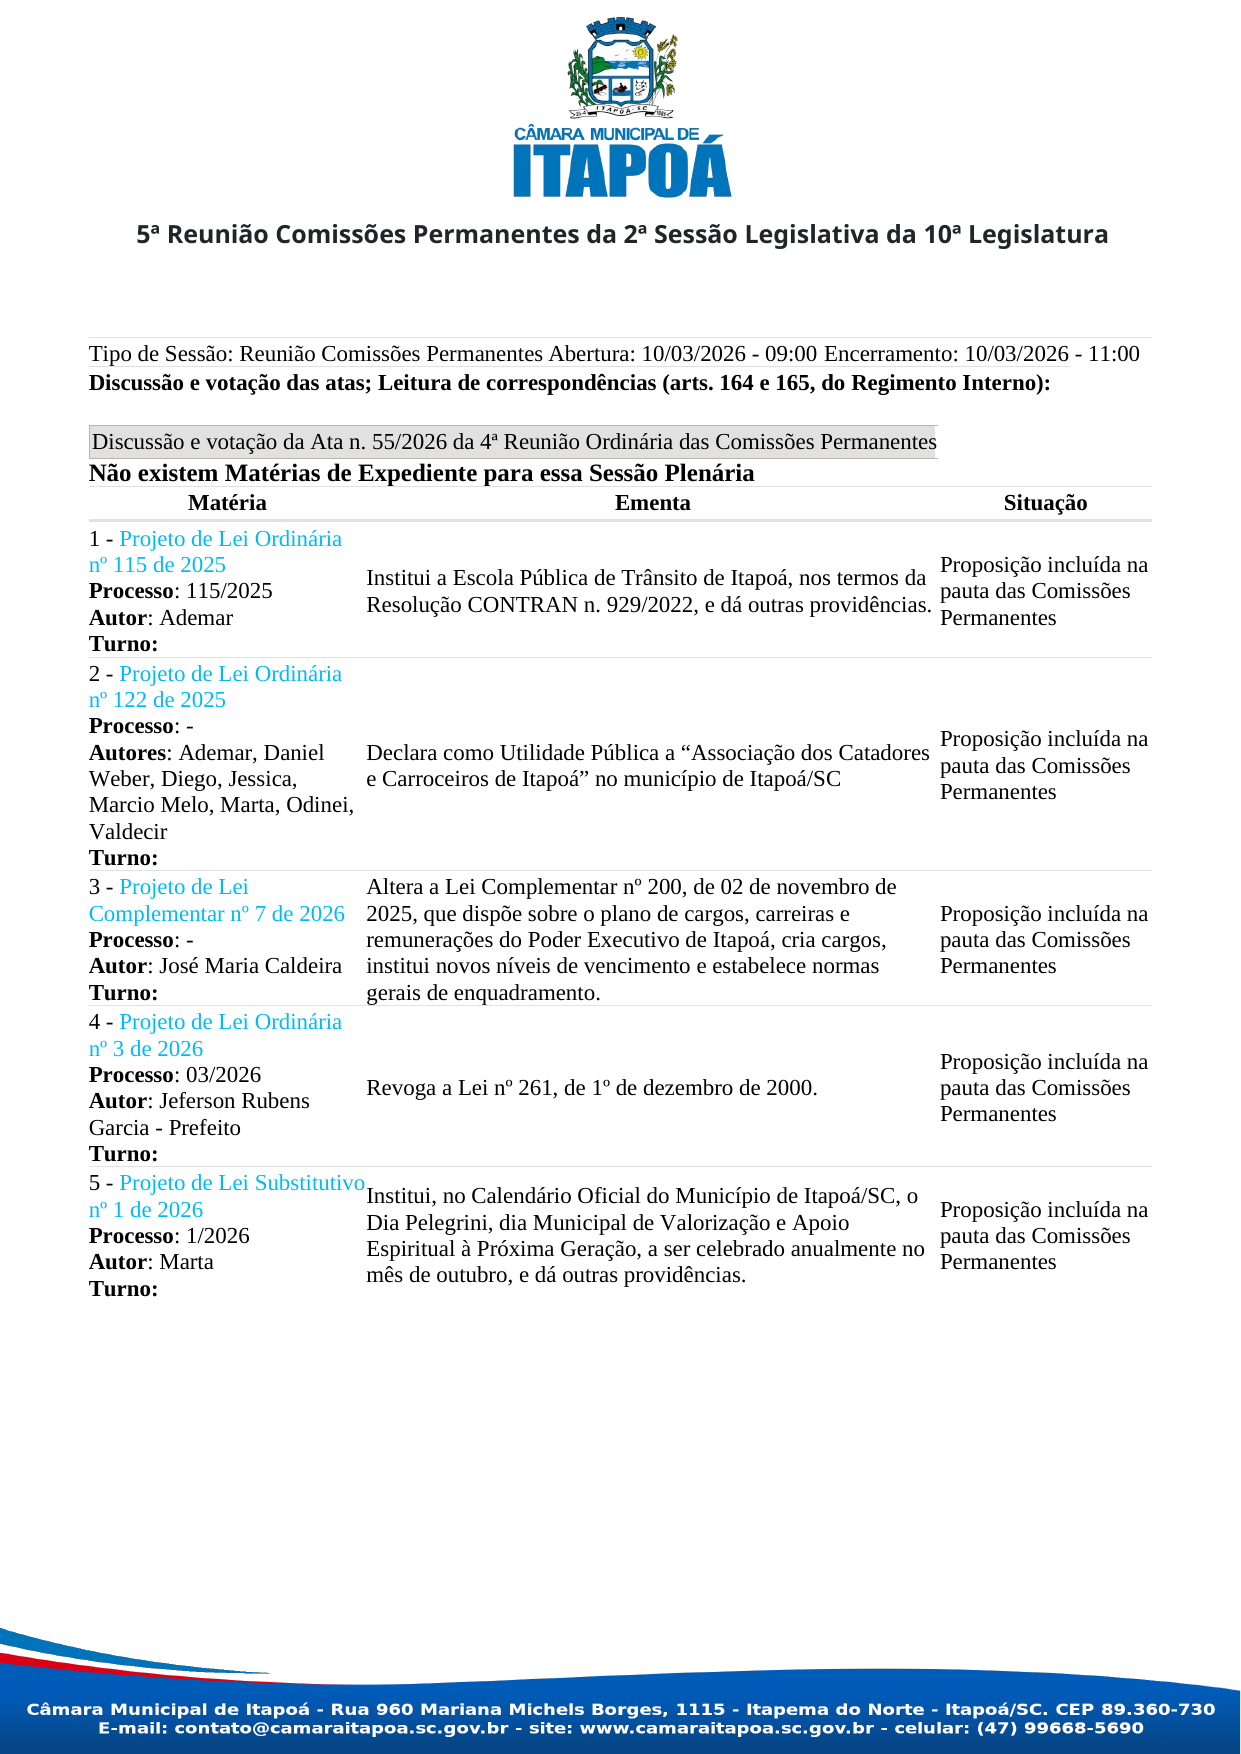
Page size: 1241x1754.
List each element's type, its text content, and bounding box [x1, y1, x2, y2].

table_cell Institui a Escola Pública de Trânsito de Itapoá, nos termos da Resolução CONTRAN n. 929/2022, e dá outras providências. [366, 522, 940, 657]
table_cell Proposição incluída na pauta das Comissões Permanentes [940, 1167, 1152, 1301]
subtitle 5ª Reunião Comissões Permanentes da 2ª Sessão Legislativa da 10ª Legislatura [94, 217, 1152, 251]
picture [0, 1628, 1241, 1754]
table_header Encerramento: 10/03/2026 - 11:00 [824, 338, 1152, 366]
table_header Matéria [89, 487, 366, 519]
table_cell Altera a Lei Complementar nº 200, de 02 de novembro de 2025, que dispõe sobre o plano de cargos, carreiras e remunerações do Poder Executivo de Itapoá, cria cargos, institui novos níveis de vencimento e estabelece normas gerais de enquadramento. [366, 871, 940, 1005]
table_cell 4 - Projeto de Lei Ordinária nº 3 de 2026 Processo: 03/2026 Autor: Jeferson Rubens Garcia - Prefeito Turno: [89, 1006, 366, 1166]
table_header Abertura: 10/03/2026 - 09:00 [548, 338, 824, 366]
table_cell Revoga a Lei nº 261, de 1º de dezembro de 2000. [366, 1006, 940, 1166]
table_cell 2 - Projeto de Lei Ordinária nº 122 de 2025 Processo: - Autores: Ademar, Daniel Weber, Diego, Jessica, Marcio Melo, Marta, Odinei, Valdecir Turno: [89, 658, 366, 870]
table_cell Institui, no Calendário Oficial do Município de Itapoá/SC, o Dia Pelegrini, dia Municipal de Valorização e Apoio Espiritual à Próxima Geração, a ser celebrado anualmente no mês de outubro, e dá outras providências. [366, 1167, 940, 1301]
table_cell Proposição incluída na pauta das Comissões Permanentes [940, 1006, 1152, 1166]
table_header Situação [940, 487, 1152, 519]
table_header Tipo de Sessão: Reunião Comissões Permanentes [89, 338, 548, 366]
table_cell 5 - Projeto de Lei Substitutivo nº 1 de 2026 Processo: 1/2026 Autor: Marta Turno: [89, 1167, 366, 1301]
table_cell Proposição incluída na pauta das Comissões Permanentes [940, 522, 1152, 657]
text Não existem Matérias de Expediente para essa Sessão Plenária [88, 458, 1152, 486]
table_cell 3 - Projeto de Lei Complementar nº 7 de 2026 Processo: - Autor: José Maria Caldeira Turno: [89, 871, 366, 1005]
picture [510, 14, 734, 198]
table_cell Proposição incluída na pauta das Comissões Permanentes [940, 871, 1152, 1005]
table_cell Proposição incluída na pauta das Comissões Permanentes [940, 658, 1152, 870]
table_cell 1 - Projeto de Lei Ordinária nº 115 de 2025 Processo: 115/2025 Autor: Ademar Turno: [89, 522, 366, 657]
table_header Discussão e votação das atas; Leitura de correspondências (arts. 164 e 165, do Regimento Interno): Discussão e votação da Ata n. 55/2026 da 4ª Reunião Ordinária das Comissões Permanentes [89, 367, 1070, 458]
table_cell Declara como Utilidade Pública a “Associação dos Catadores e Carroceiros de Itapoá” no município de Itapoá/SC [366, 658, 940, 870]
table_header Ementa [366, 487, 940, 519]
